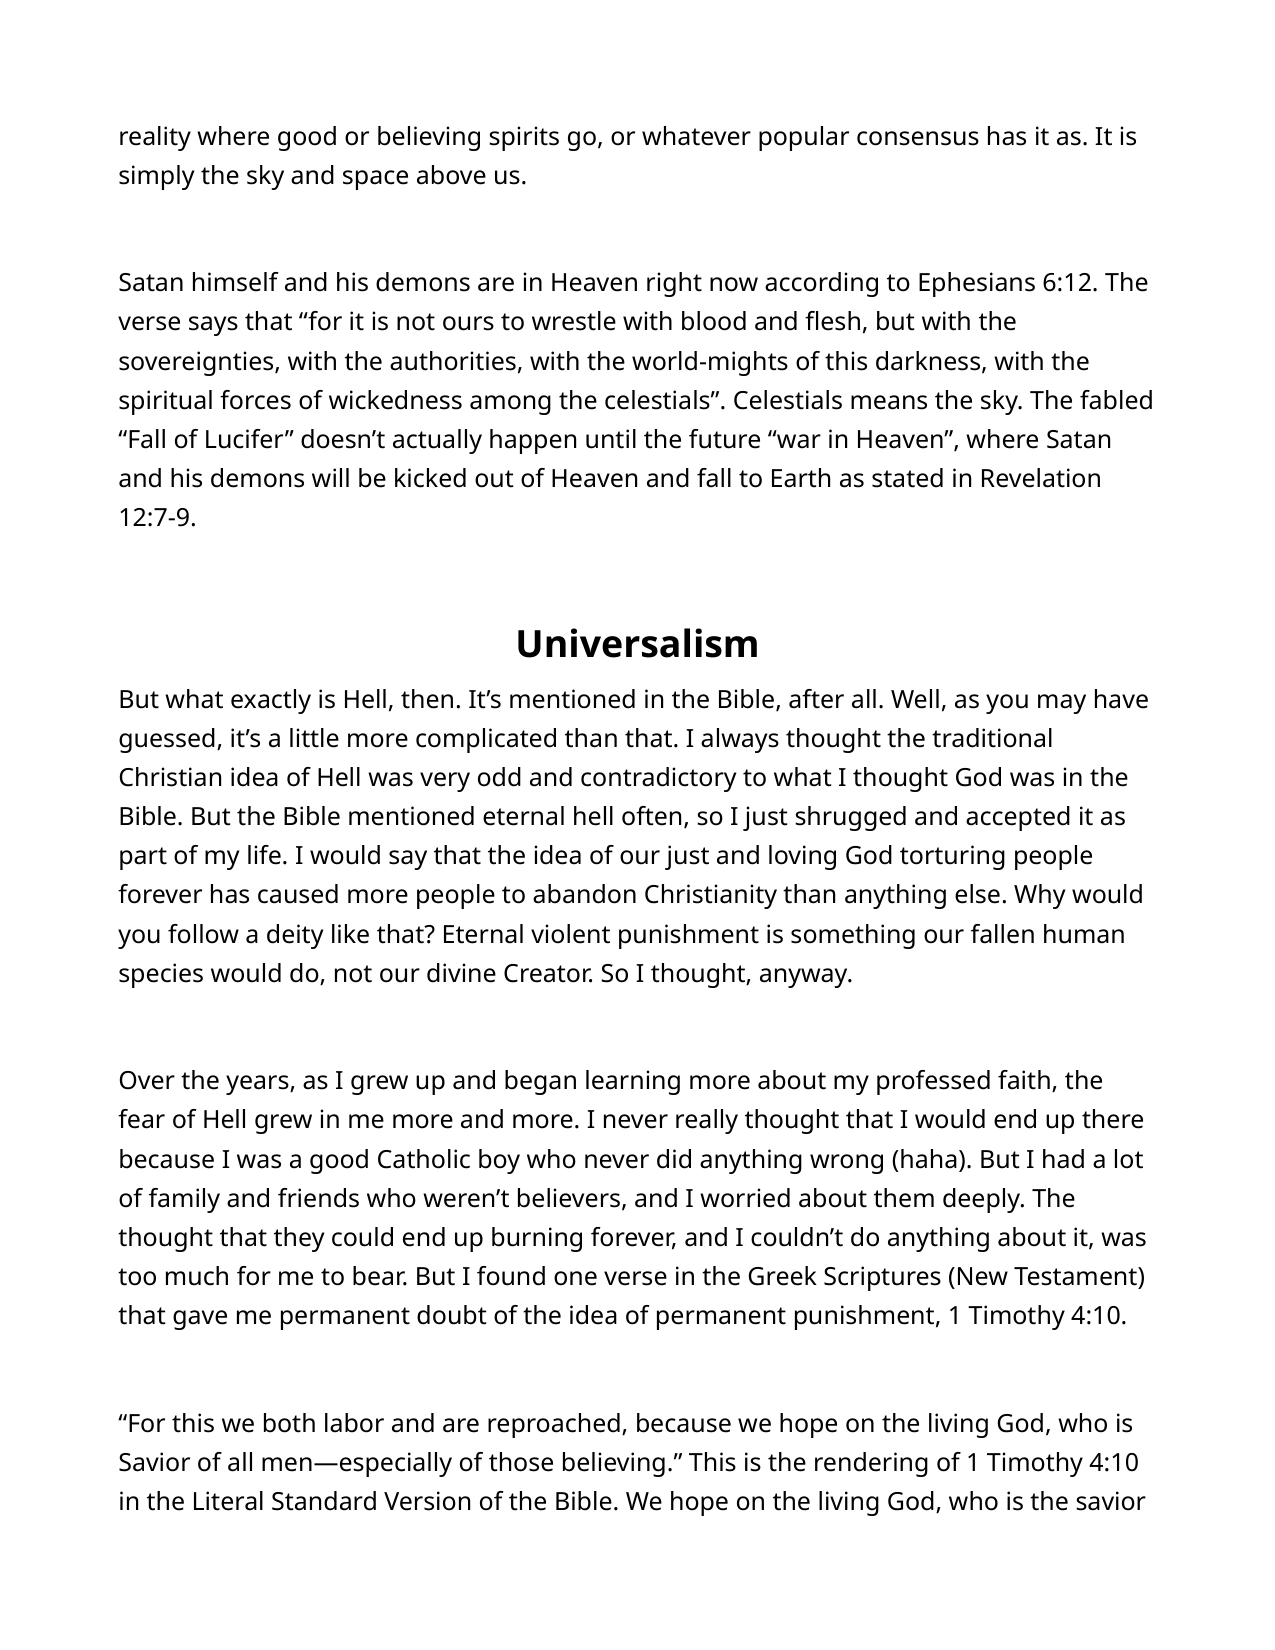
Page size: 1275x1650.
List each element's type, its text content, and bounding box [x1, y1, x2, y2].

text reality where good or believing spirits go, or whatever popular consensus has it as. It is simply the sky and space above us. [118, 118, 1157, 191]
text Satan himself and his demons are in Heaven right now according to Ephesians 6:12. The verse says that “for it is not ours to wrestle with blood and flesh, but with the sovereignties, with the authorities, with the world-mights of this darkness, with the spiritual forces of wickedness among the celestials”. Celestials means the sky. The fabled “Fall of Lucifer” doesn’t actually happen until the future “war in Heaven”, where Satan and his demons will be kicked out of Heaven and fall to Earth as stated in Revelation 12:7-9. [118, 265, 1157, 534]
text But what exactly is Hell, then. It’s mentioned in the Bible, after all. Well, as you may have guessed, it’s a little more complicated than that. I always thought the traditional Christian idea of Hell was very odd and contradictory to what I thought God was in the Bible. But the Bible mentioned eternal hell often, so I just shrugged and accepted it as part of my life. I would say that the idea of our just and loving God torturing people forever has caused more people to abandon Christianity than anything else. Why would you follow a deity like that? Eternal violent punishment is something our fallen human species would do, not our divine Creator. So I thought, anyway. [118, 681, 1157, 989]
subtitle Universalism [118, 618, 1157, 669]
text “For this we both labor and are reproached, because we hope on the living God, who is Savior of all men—especially of those believing.” This is the rendering of 1 Timothy 4:10 in the Literal Standard Version of the Bible. We hope on the living God, who is the savior [118, 1405, 1157, 1518]
text Over the years, as I grew up and began learning more about my professed faith, the fear of Hell grew in me more and more. I never really thought that I would end up there because I was a good Catholic boy who never did anything wrong (haha). But I had a lot of family and friends who weren’t believers, and I worried about them deeply. The thought that they could end up burning forever, and I couldn’t do anything about it, was too much for me to bear. But I found one verse in the Greek Scriptures (New Testament) that gave me permanent doubt of the idea of permanent punishment, 1 Timothy 4:10. [118, 1063, 1157, 1332]
